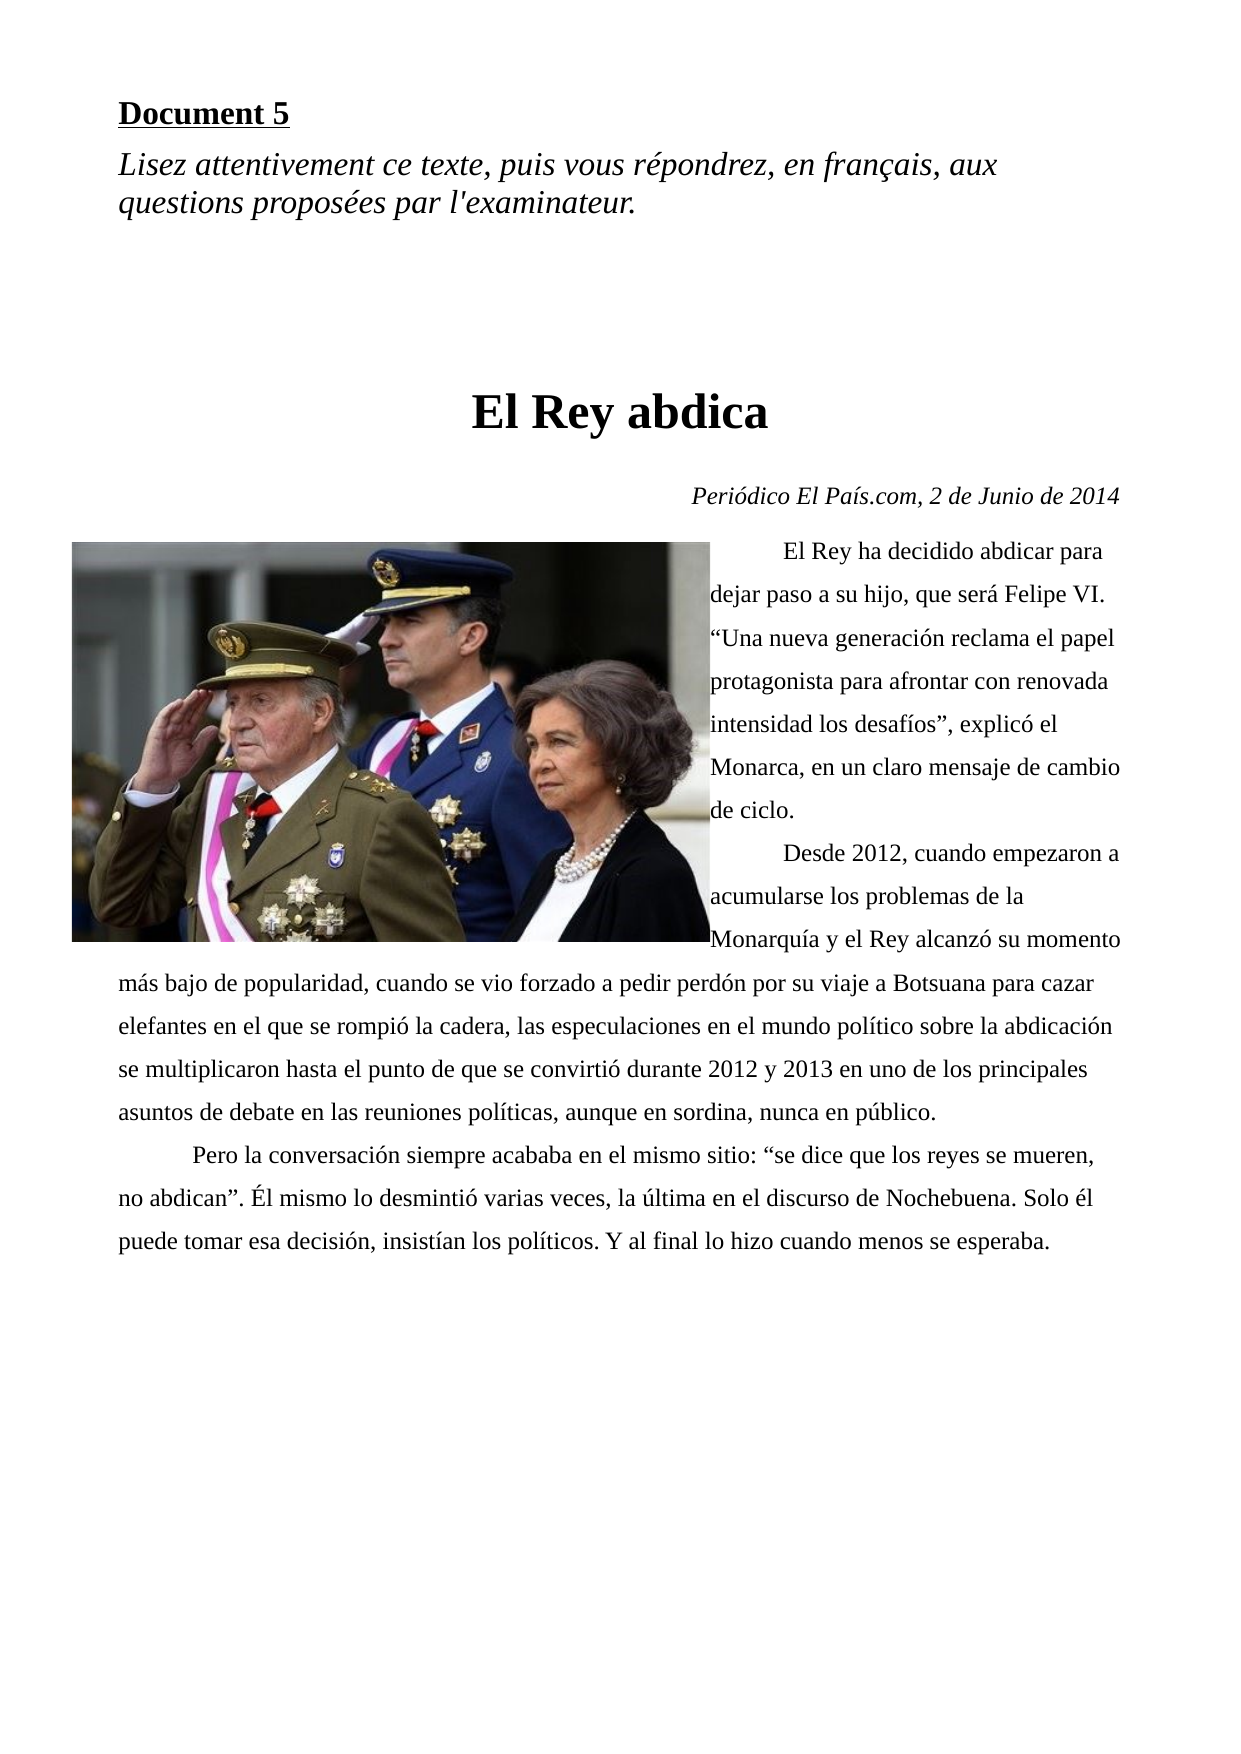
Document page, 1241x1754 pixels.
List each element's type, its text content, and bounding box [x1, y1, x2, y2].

text El Rey ha decidido abdicar para dejar paso a su hijo, que será Felipe VI. “Una nueva generación reclama el papel protagonista para afrontar con renovada intensidad los desafíos”, explicó el Monarca, en un claro mensaje de cambio de ciclo. [118, 536, 1122, 824]
text Lisez attentivement ce texte, puis vous répondrez, en français, aux questions proposées par l'examinateur. [118, 144, 1122, 221]
subtitle El Rey abdica [118, 382, 1122, 439]
picture [71, 542, 711, 942]
text Desde 2012, cuando empezaron a acumularse los problemas de la Monarquía y el Rey alcanzó su momento más bajo de popularidad, cuando se vio forzado a pedir perdón por su viaje a Botsuana para cazar elefantes en el que se rompió la cadera, las especulaciones en el mundo político sobre la abdicación se multiplicaron hasta el punto de que se convirtió durante 2012 y 2013 en uno de los principales asuntos de debate en las reuniones políticas, aunque en sordina, nunca en público. [118, 838, 1122, 1126]
text Pero la conversación siempre acababa en el mismo sitio: “se dice que los reyes se mueren, no abdican”. Él mismo lo desmintió varias veces, la última en el discurso de Nochebuena. Solo él puede tomar esa decisión, insistían los políticos. Y al final lo hizo cuando menos se esperaba. [118, 1140, 1122, 1255]
text Periódico El País.com, 2 de Junio de 2014 [118, 481, 1122, 509]
subtitle Document 5 [118, 93, 1122, 132]
